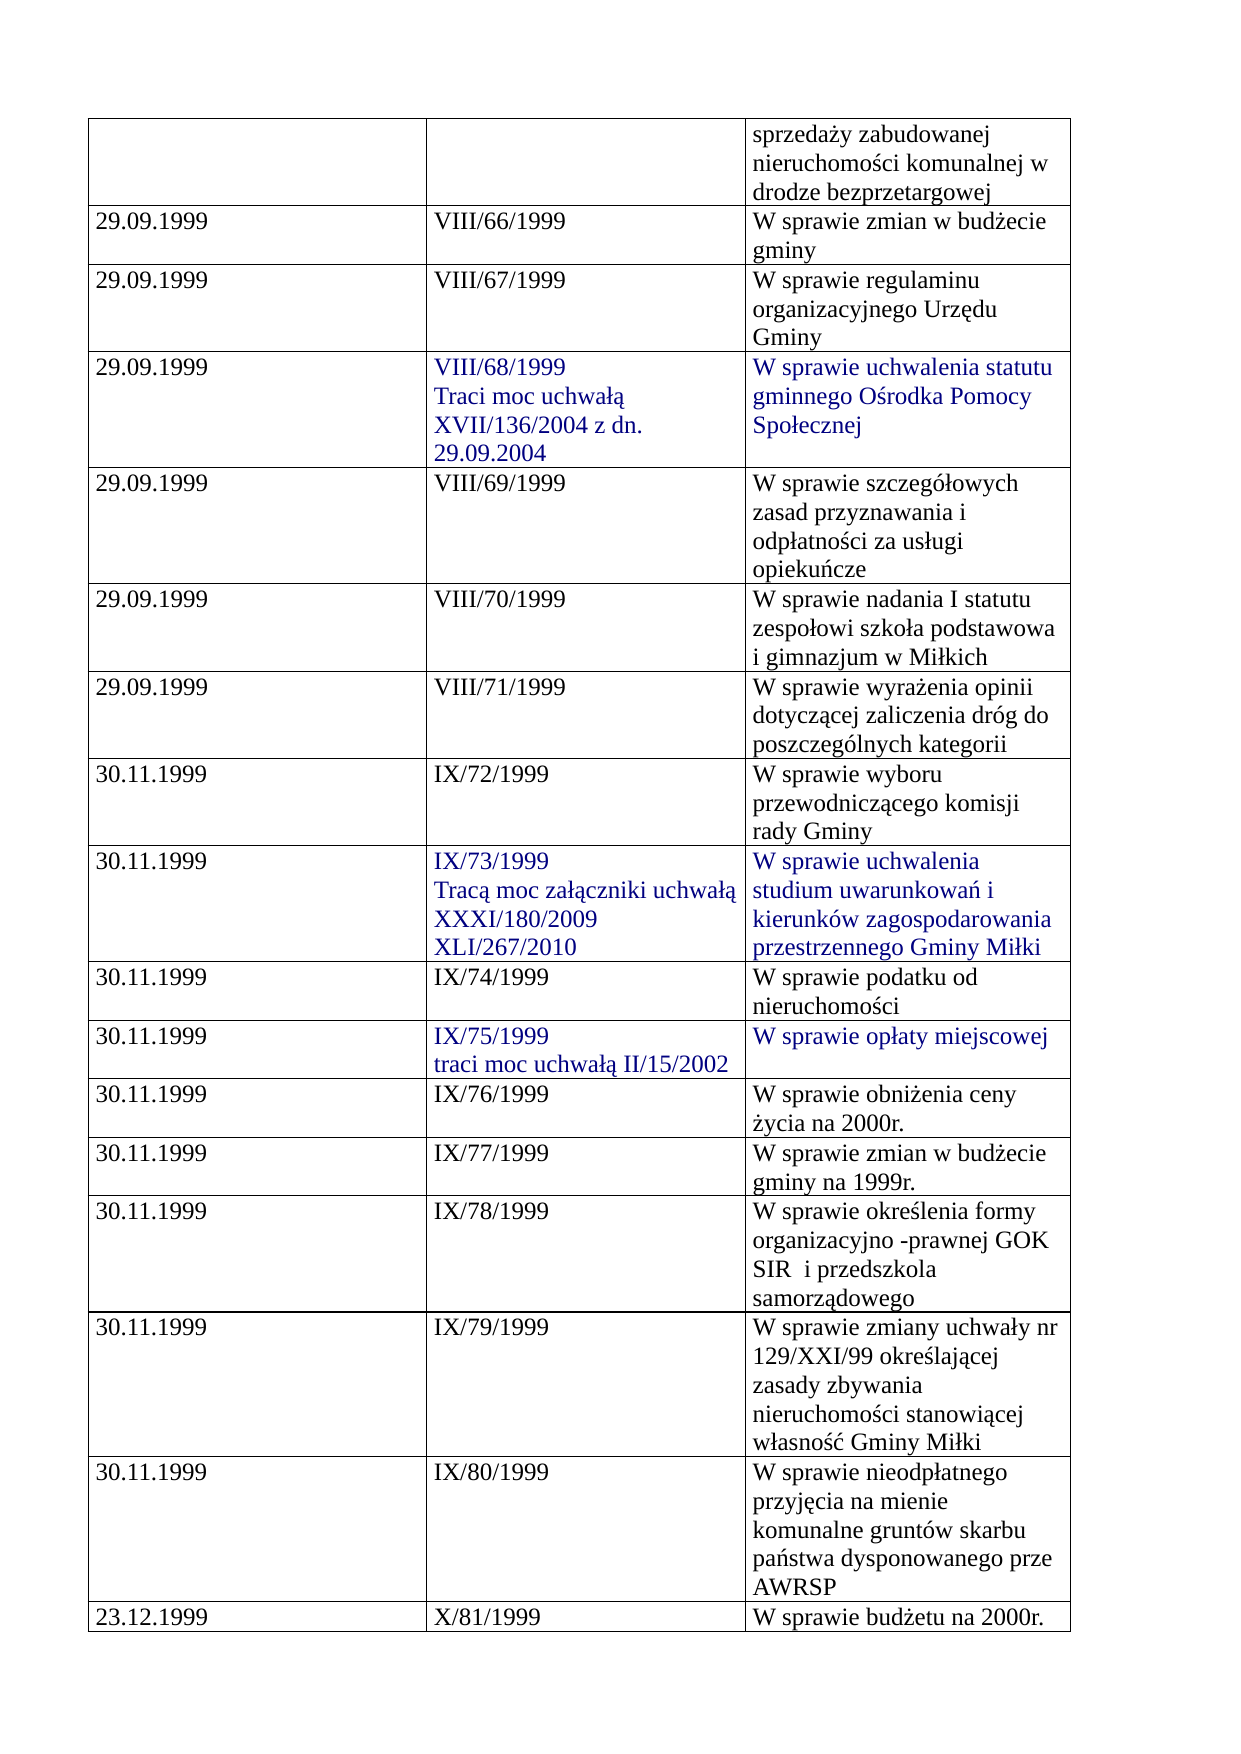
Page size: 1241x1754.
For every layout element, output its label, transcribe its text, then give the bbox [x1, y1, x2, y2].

table_cell VIII/70/1999 [427, 584, 745, 671]
table_cell 29.09.1999 [89, 584, 426, 671]
table_cell VIII/67/1999 [427, 265, 745, 351]
table_cell 30.11.1999 [89, 759, 426, 845]
table_cell W sprawie zmiany uchwały nr 129/XXI/99 określającej zasady zbywania nieruchomości stanowiącej własność Gminy Miłki [746, 1313, 1070, 1456]
table_cell VIII/69/1999 [427, 468, 745, 583]
table_cell IX/74/1999 [427, 962, 745, 1020]
table_cell 30.11.1999 [89, 1079, 426, 1137]
table_cell 29.09.1999 [89, 206, 426, 264]
table_cell W sprawie regulaminu organizacyjnego Urzędu Gminy [746, 265, 1070, 351]
table_cell IX/72/1999 [427, 759, 745, 845]
table_cell 29.09.1999 [89, 468, 426, 583]
table_cell IX/75/1999 traci moc uchwałą II/15/2002 [427, 1021, 745, 1078]
table_cell 30.11.1999 [89, 1457, 426, 1601]
table_cell VIII/66/1999 [427, 206, 745, 264]
table_cell W sprawie zmian w budżecie gminy na 1999r. [746, 1138, 1070, 1195]
table_cell 30.11.1999 [89, 1021, 426, 1078]
table_cell IX/73/1999 Tracą moc załączniki uchwałą XXXI/180/2009 XLI/267/2010 [427, 846, 745, 961]
table_cell IX/77/1999 [427, 1138, 745, 1195]
table_cell [427, 119, 745, 205]
table_cell W sprawie opłaty miejscowej [746, 1021, 1070, 1078]
table_cell W sprawie podatku od nieruchomości [746, 962, 1070, 1020]
table_cell 23.12.1999 [89, 1602, 426, 1631]
table_cell 30.11.1999 [89, 1313, 426, 1456]
table_cell W sprawie wyrażenia opinii dotyczącej zaliczenia dróg do poszczególnych kategorii [746, 672, 1070, 758]
table_cell W sprawie nieodpłatnego przyjęcia na mienie komunalne gruntów skarbu państwa dysponowanego prze AWRSP [746, 1457, 1070, 1601]
table_cell VIII/71/1999 [427, 672, 745, 758]
table_cell W sprawie szczegółowych zasad przyznawania i odpłatności za usługi opiekuńcze [746, 468, 1070, 583]
table_cell 30.11.1999 [89, 846, 426, 961]
table_cell 30.11.1999 [89, 1196, 426, 1311]
table_cell IX/79/1999 [427, 1313, 745, 1456]
table_cell 30.11.1999 [89, 1138, 426, 1195]
table_cell IX/78/1999 [427, 1196, 745, 1311]
table_cell W sprawie budżetu na 2000r. [746, 1602, 1070, 1631]
table_cell W sprawie określenia formy organizacyjno -prawnej GOK SIR i przedszkola samorządowego [746, 1196, 1070, 1311]
table_cell W sprawie wyboru przewodniczącego komisji rady Gminy [746, 759, 1070, 845]
table_cell 29.09.1999 [89, 352, 426, 467]
table_cell W sprawie uchwalenia statutu gminnego Ośrodka Pomocy Społecznej [746, 352, 1070, 467]
table_cell 30.11.1999 [89, 962, 426, 1020]
table_cell VIII/68/1999 Traci moc uchwałą XVII/136/2004 z dn. 29.09.2004 [427, 352, 745, 467]
table_cell 29.09.1999 [89, 265, 426, 351]
table_cell [89, 119, 426, 205]
table_cell IX/76/1999 [427, 1079, 745, 1137]
table_cell X/81/1999 [427, 1602, 745, 1631]
table_cell W sprawie obniżenia ceny życia na 2000r. [746, 1079, 1070, 1137]
table_cell W sprawie uchwalenia studium uwarunkowań i kierunków zagospodarowania przestrzennego Gminy Miłki [746, 846, 1070, 961]
table_cell IX/80/1999 [427, 1457, 745, 1601]
table_cell W sprawie nadania I statutu zespołowi szkoła podstawowa i gimnazjum w Miłkich [746, 584, 1070, 671]
table_cell W sprawie zmian w budżecie gminy [746, 206, 1070, 264]
table_cell sprzedaży zabudowanej nieruchomości komunalnej w drodze bezprzetargowej [746, 119, 1070, 205]
table_cell 29.09.1999 [89, 672, 426, 758]
